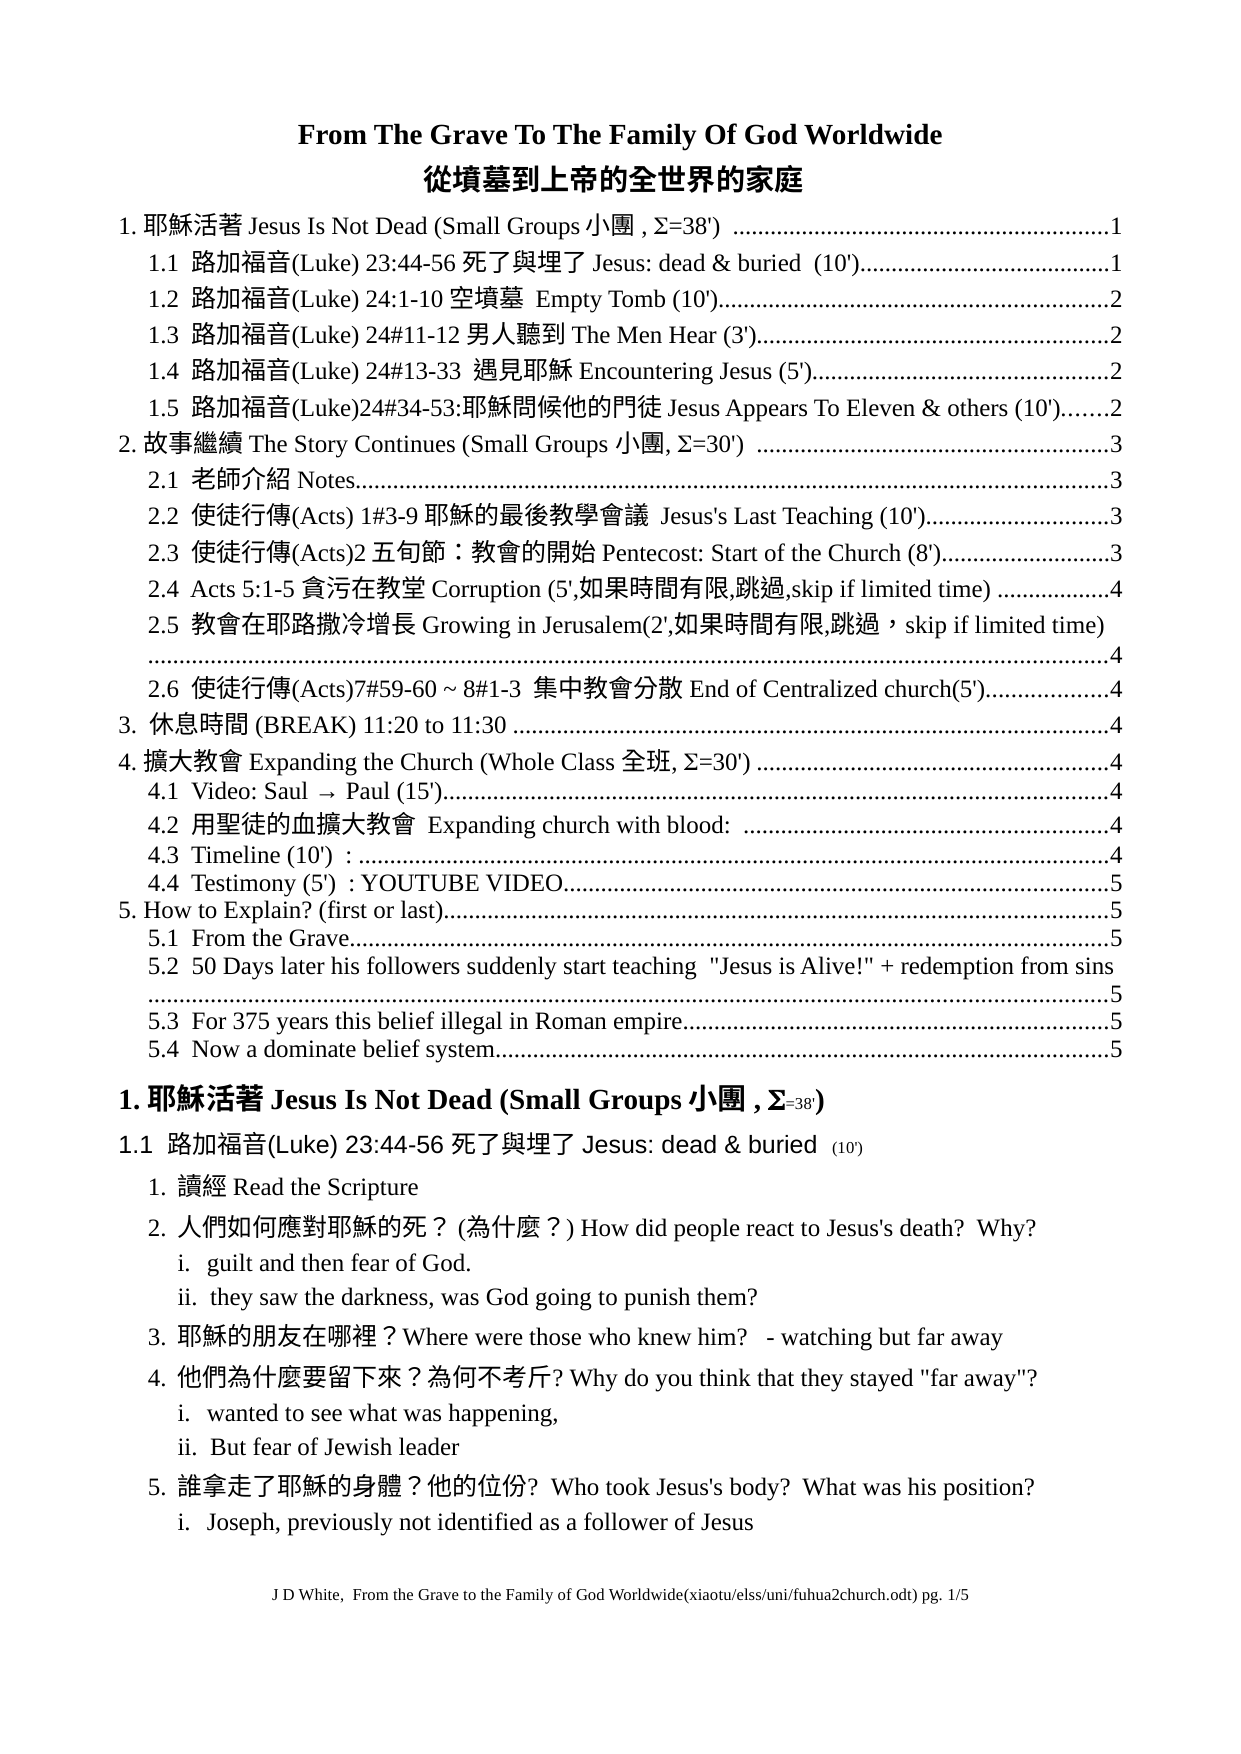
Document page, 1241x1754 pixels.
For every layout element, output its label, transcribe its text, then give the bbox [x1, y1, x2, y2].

subtitle 讀經 Read the Scripture [148, 1166, 1122, 1202]
subtitle 他們為什麼要留下來？為何不考斤? Why do you think that they stayed "far away"? [148, 1358, 1122, 1394]
subtitle wanted to see what was happening, [177, 1399, 1122, 1427]
subtitle Joseph, previously not identified as a follower of Jesus [177, 1508, 1122, 1536]
text 2.6 使徒行傳(Acts)7#59-60 ~ 8#1-3 集中教會分散 End of Centralized church(5') 4 [148, 668, 1122, 705]
text 1.3 路加福音(Luke) 24#11-12 男人聽到The Men Hear (3') 2 [148, 314, 1122, 351]
text 5.1 From the Grave 5 [148, 924, 1122, 952]
subtitle 人們如何應對耶穌的死？ (為什麼？) How did people react to Jesus's death? Why? [148, 1208, 1122, 1244]
text 1.1 路加福音(Luke) 23:44-56 死了與埋了 Jesus: dead & buried (10') 1 [148, 242, 1122, 278]
text 4. 擴大教會 Expanding the Church (Whole Class 全班, S=30') 4 [118, 741, 1122, 777]
text 2. 故事繼續 The Story Continues (Small Groups 小團, S=30') 3 [118, 423, 1122, 459]
text 5.2 50 Days later his followers suddenly start teaching "Jesus is Alive!" + redemption from sins 5 [148, 952, 1122, 1007]
text 1. 耶穌活著Jesus Is Not Dead (Small Groups小團 , S=38') 1 [118, 206, 1122, 242]
text 3. 休息時間 (BREAK) 11:20 to 11:30 4 [118, 705, 1122, 741]
text 1.5 路加福音(Luke)24#34-53:耶穌問候他的門徒 Jesus Appears To Eleven & others (10') 2 [148, 387, 1122, 423]
text 4.1 Video: Saul → Paul (15') 4 [148, 777, 1122, 805]
subtitle 耶穌的朋友在哪裡？Where were those who knew him? - watching but far away [148, 1316, 1122, 1352]
text 2.2 使徒行傳(Acts) 1#3-9 耶穌的最後教學會議 Jesus's Last Teaching (10') 3 [148, 496, 1122, 532]
text 5.3 For 375 years this belief illegal in Roman empire 5 [148, 1007, 1122, 1035]
text 5. How to Explain? (first or last) 5 [118, 897, 1122, 924]
text 5.4 Now a dominate belief system. 5 [148, 1035, 1122, 1063]
text 1.4 路加福音(Luke) 24#13-33 遇見耶穌Encountering Jesus (5') 2 [148, 351, 1122, 387]
title 從墳墓到上帝的全世界的家庭 [118, 157, 1122, 199]
text 2.3 使徒行傳(Acts)2五旬節：教會的開始 Pentecost: Start of the Church (8') 3 [148, 532, 1122, 568]
text 2.5 教會在耶路撒冷增長 Growing in Jerusalem(2',如果時間有限,跳過，skip if limited time) 4 [148, 604, 1122, 668]
subtitle guilt and then fear of God. [177, 1249, 1122, 1277]
subtitle 誰拿走了耶穌的身體？他的位份? Who took Jesus's body? What was his position? [148, 1466, 1122, 1502]
text 4.3 Timeline (10') : 4 [148, 841, 1122, 869]
text 2.1 老師介紹 Notes 3 [148, 459, 1122, 496]
text 2.4 Acts 5:1-5 貪污在教堂 Corruption (5',如果時間有限,跳過,skip if limited time) 4 [148, 568, 1122, 604]
text 4.4 Testimony (5') : YOUTUBE VIDEO 5 [148, 869, 1122, 897]
subtitle 路加福音(Luke) 23:44-56 死了與埋了 Jesus: dead & buried (10') [118, 1124, 1122, 1161]
title From the Grave to the Family of God Worldwide [118, 118, 1122, 150]
text 1.2 路加福音(Luke) 24:1-10 空墳墓 Empty Tomb (10') 2 [148, 278, 1122, 314]
subtitle But fear of Jewish leader [177, 1433, 1122, 1461]
text 4.2 用聖徒的血擴大教會 Expanding church with blood: 4 [148, 805, 1122, 841]
subtitle 耶穌活著Jesus Is Not Dead (Small Groups小團 , S=38') [118, 1075, 1122, 1118]
subtitle they saw the darkness, was God going to punish them? [177, 1283, 1122, 1311]
